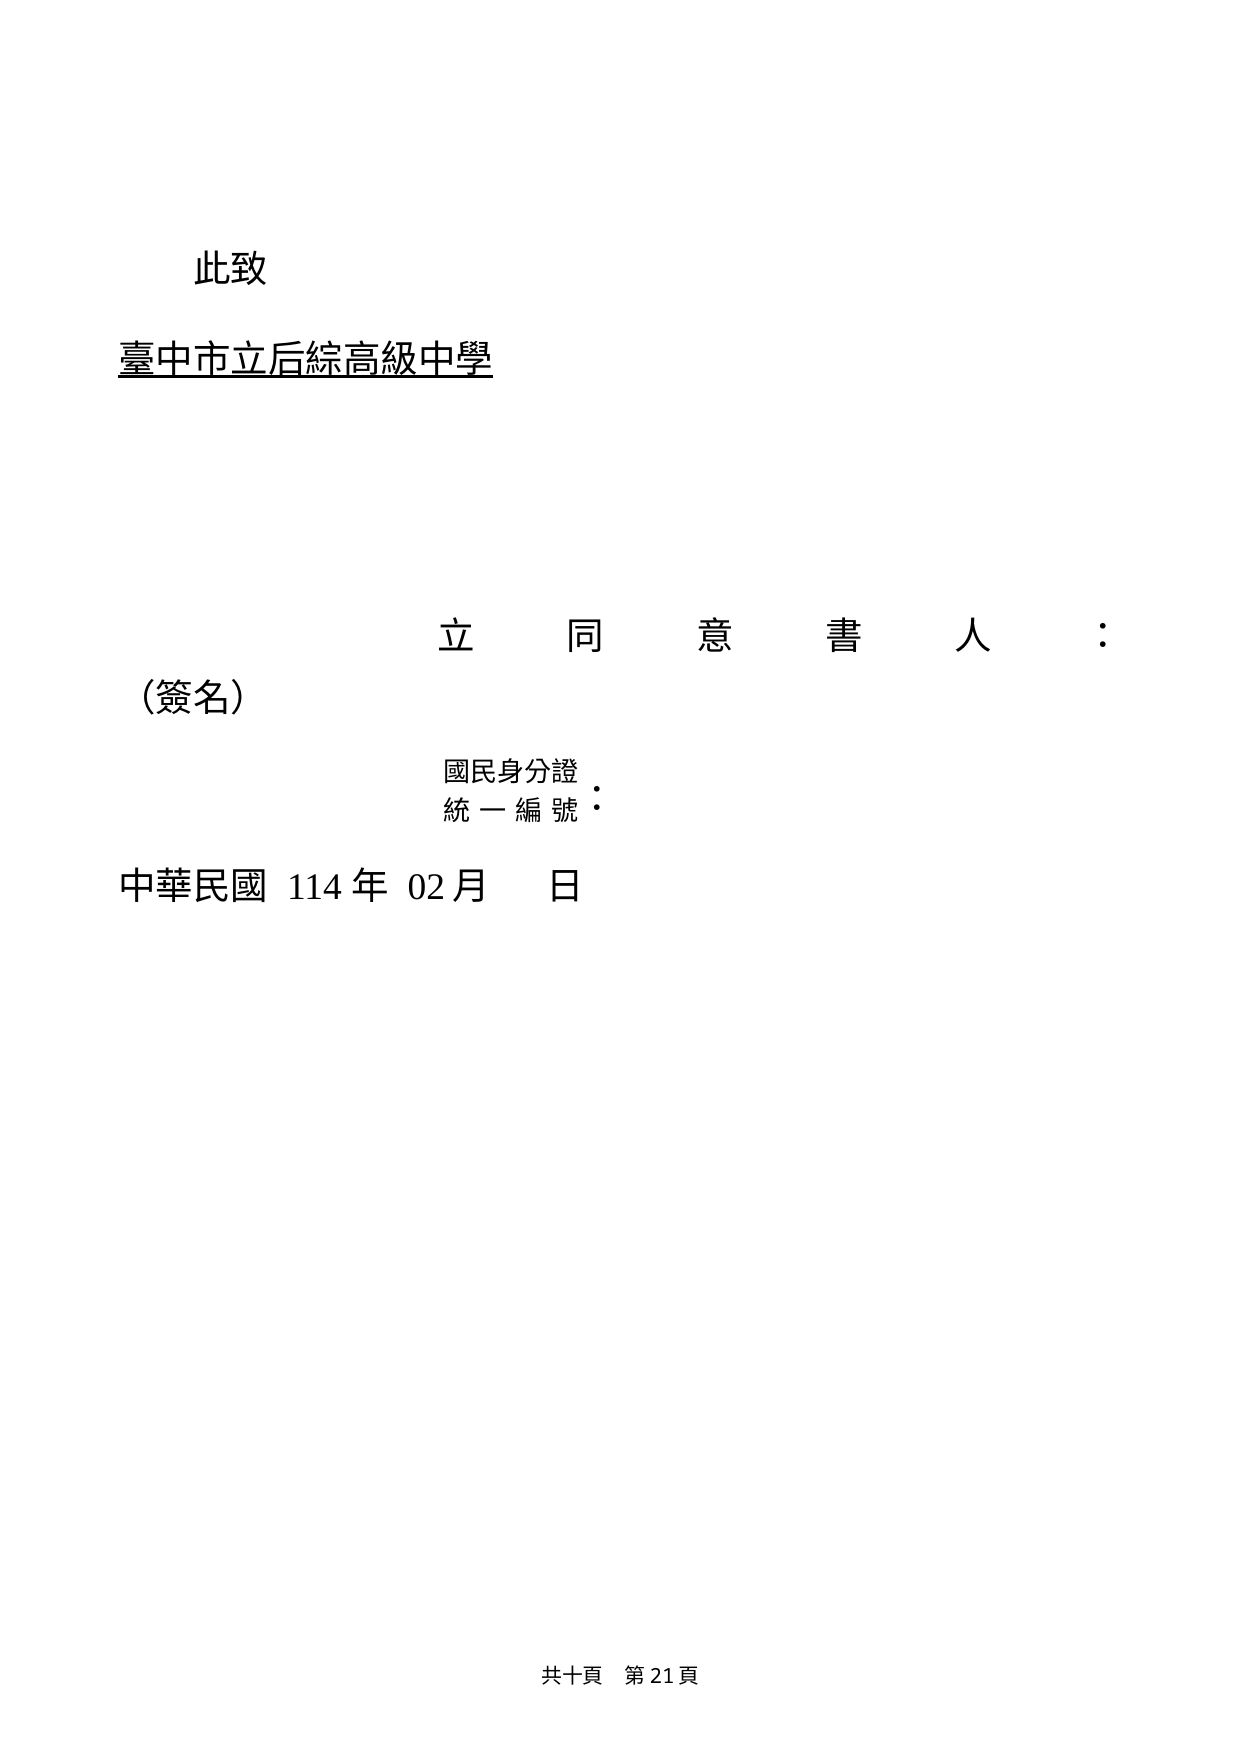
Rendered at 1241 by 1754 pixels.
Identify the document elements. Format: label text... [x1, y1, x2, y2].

text 立同意書人： （簽名） [118, 591, 1122, 716]
text 臺中市立后綜高級中學 [118, 314, 1122, 377]
text 此致 [118, 224, 1122, 287]
text 中華民國 114 年 02月 日 [118, 841, 1122, 904]
text 國民身分證統一編號： [118, 716, 1122, 841]
